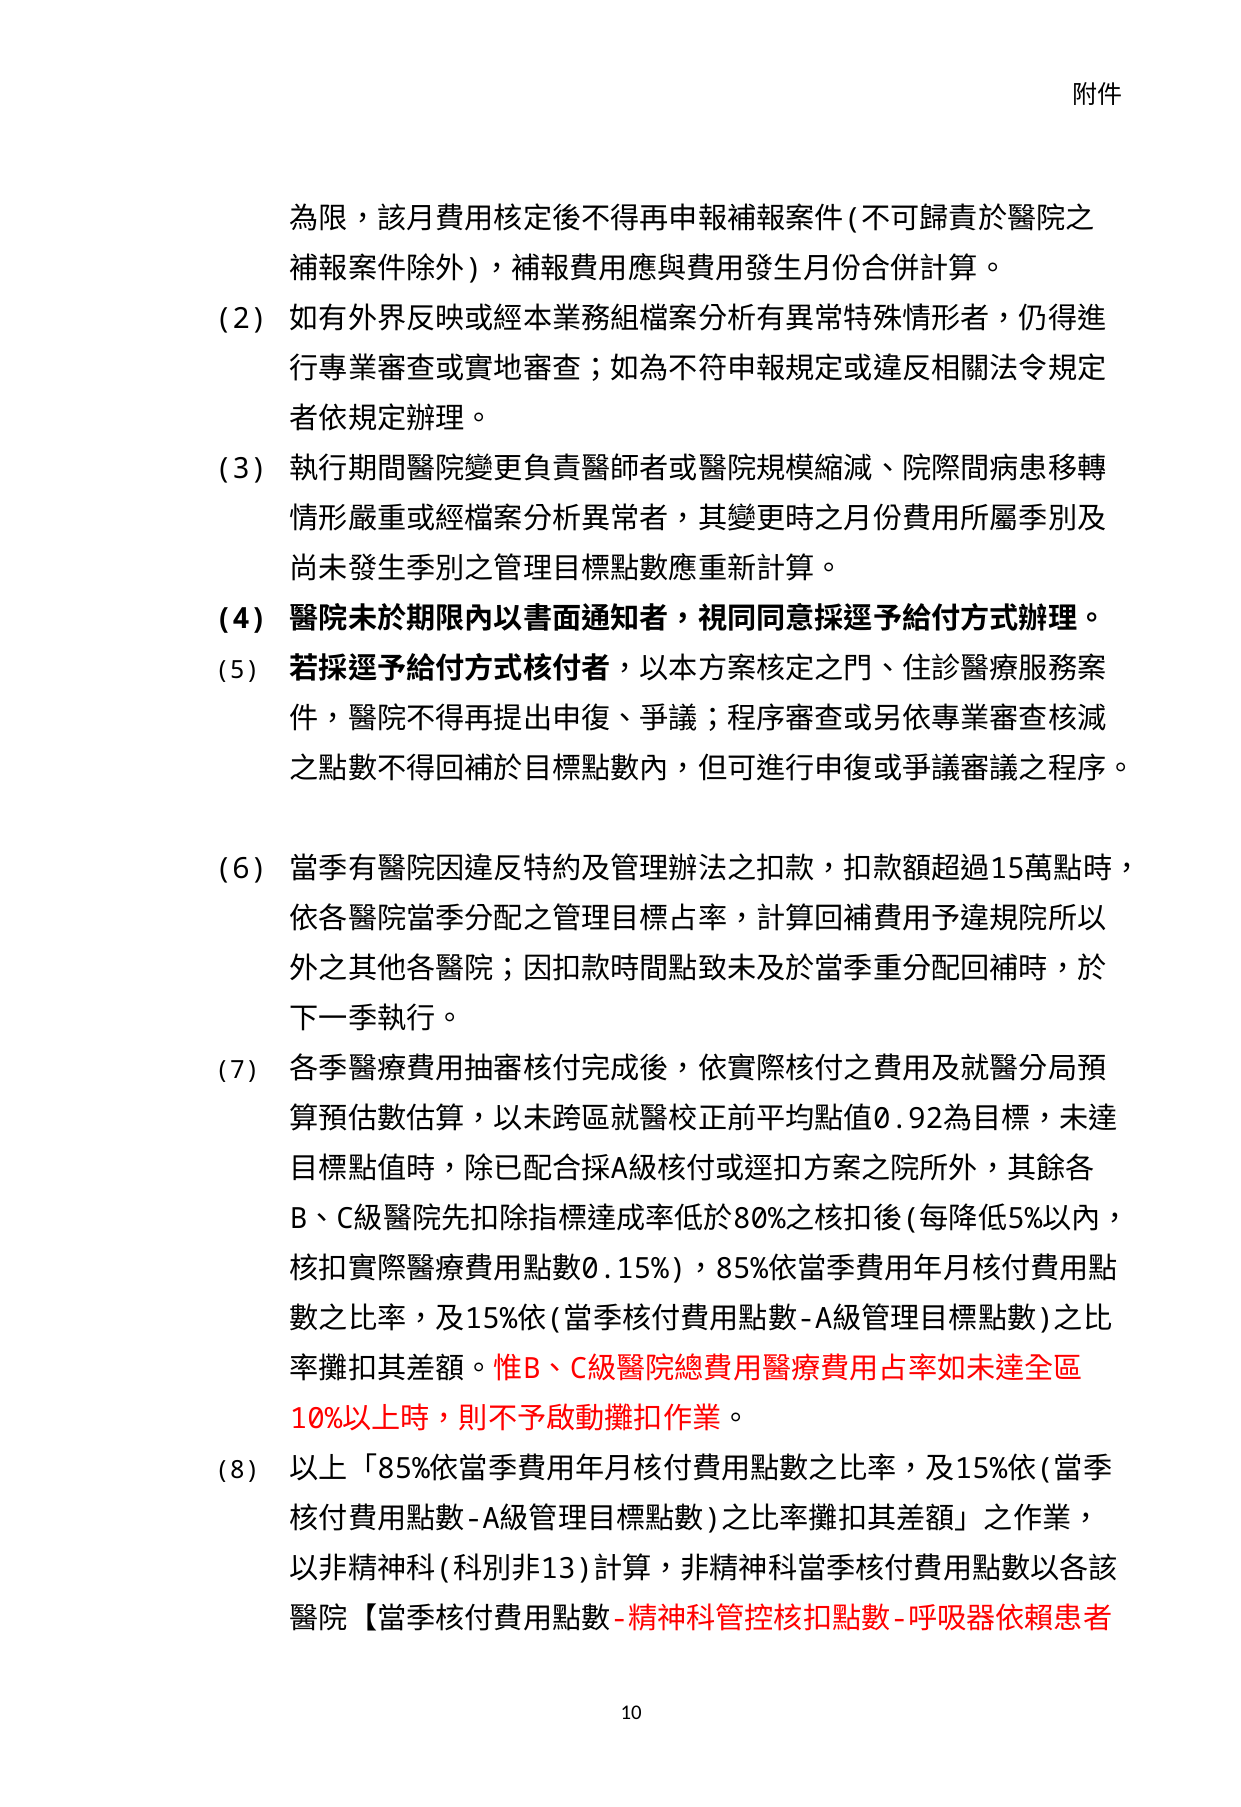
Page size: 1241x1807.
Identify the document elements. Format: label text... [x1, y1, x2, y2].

list 當季有醫院因違反特約及管理辦法之扣款，扣款額超過15萬點時，依各醫院當季分配之管理目標占率，計算回補費用予違規院所以外之其他各醫院；因扣款時間點致未及於當季重分配回補時，於下一季執行。 [214, 839, 1122, 1039]
list 各季醫療費用抽審核付完成後，依實際核付之費用及就醫分局預算預估數估算，以未跨區就醫校正前平均點值0.92為目標，未達目標點值時，除已配合採A級核付或逕扣方案之院所外，其餘各B、C級醫院先扣除指標達成率低於80%之核扣後(每降低5%以內，核扣實際醫療費用點數0.15%)，85%依當季費用年月核付費用點數之比率，及15%依(當季核付費用點數-A級管理目標點數)之比率攤扣其差額。惟B、C級醫院總費用醫療費用占率如未達全區10%以上時，則不予啟動攤扣作業。 [214, 1039, 1122, 1439]
text 為限，該月費用核定後不得再申報補報案件(不可歸責於醫院之補報案件除外)，補報費用應與費用發生月份合併計算。 [289, 189, 1122, 289]
list 醫院未於期限內以書面通知者，視同同意採逕予給付方式辦理。 [214, 589, 1122, 639]
list 執行期間醫院變更負責醫師者或醫院規模縮減、院際間病患移轉情形嚴重或經檔案分析異常者，其變更時之月份費用所屬季別及尚未發生季別之管理目標點數應重新計算。 [214, 439, 1122, 589]
list 如有外界反映或經本業務組檔案分析有異常特殊情形者，仍得進行專業審查或實地審查；如為不符申報規定或違反相關法令規定者依規定辦理。 [214, 289, 1122, 439]
list 以上「85%依當季費用年月核付費用點數之比率，及15%依(當季核付費用點數-A級管理目標點數)之比率攤扣其差額」之作業，以非精神科(科別非13)計算，非精神科當季核付費用點數以各該醫院【當季核付費用點數-精神科管控核扣點數-呼吸器依賴患者 [214, 1439, 1122, 1639]
list 若採逕予給付方式核付者，以本方案核定之門、住診醫療服務案件，醫院不得再提出申復、爭議；程序審查或另依專業審查核減之點數不得回補於目標點數內，但可進行申復或爭議審議之程序。 [214, 639, 1122, 839]
